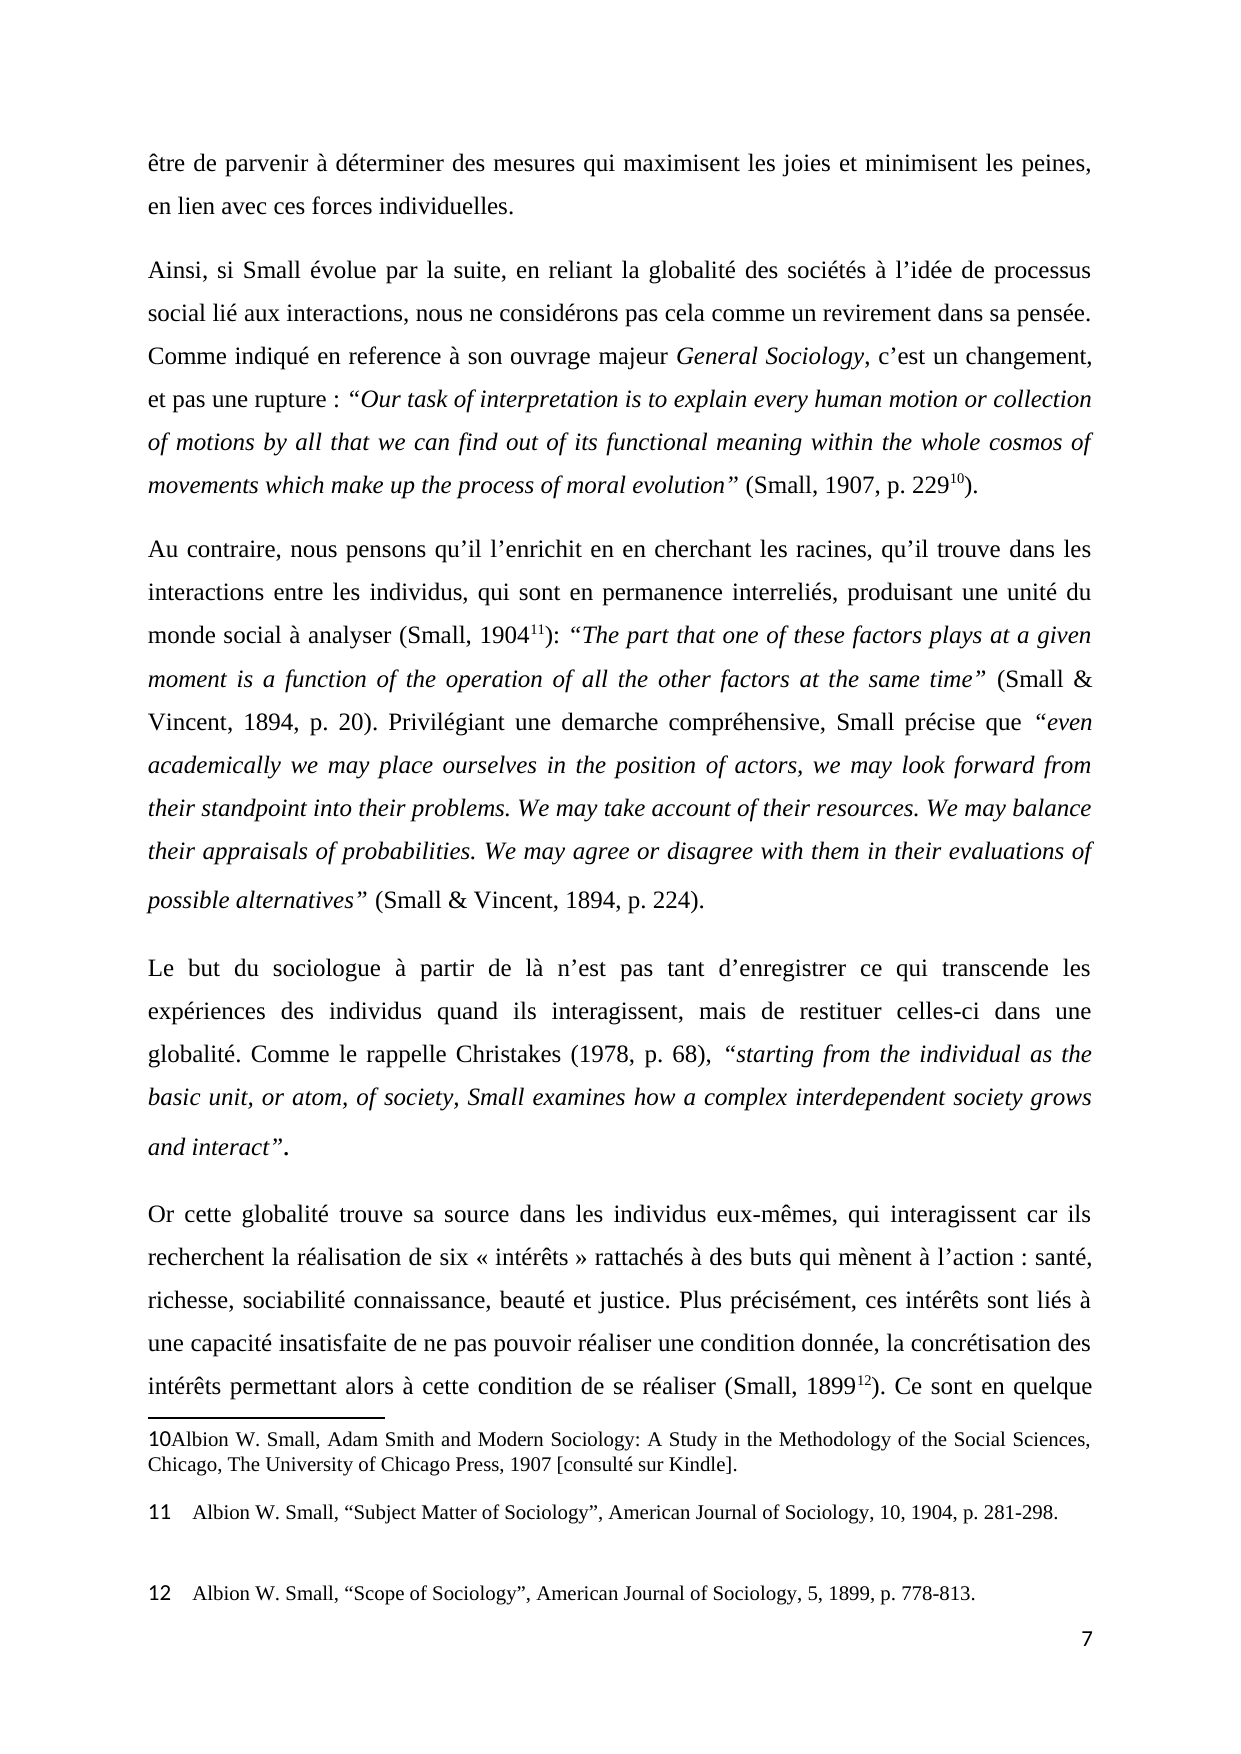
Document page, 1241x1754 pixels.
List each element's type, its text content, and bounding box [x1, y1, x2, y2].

text Albion W. Small, “Subject Matter of Sociology”, American Journal of Sociology, 10, 1904, p. 281-298. [148, 1497, 1093, 1525]
text Albion W. Small, “Scope of Sociology”, American Journal of Sociology, 5, 1899, p. 778-813. [148, 1578, 1093, 1606]
text Au contraire, nous pensons qu’il l’enrichit en en cherchant les racines, qu’il trouve dans les interactions entre les individus, qui sont en permanence interreliés, produisant une unité du monde social à analyser (Small, 1904): “The part that one of these factors plays at a given moment is a function of the operation of all the other factors at the same time” (Small & Vincent, 1894, p. 20). Privilégiant une demarche compréhensive, Small précise que “even academically we may place ourselves in the position of actors, we may look forward from their standpoint into their problems. We may take account of their resources. We may balance their appraisals of probabilities. We may agree or disagree with them in their evaluations of possible alternatives” (Small & Vincent, 1894, p. 224). [148, 534, 1093, 915]
text Albion W. Small, Adam Smith and Modern Sociology: A Study in the Methodology of the Social Sciences, Chicago, The University of Chicago Press, 1907 [consulté sur Kindle]. [148, 1424, 1093, 1476]
text Or cette globalité trouve sa source dans les individus eux-mêmes, qui interagissent car ils recherchent la réalisation de six « intérêts » rattachés à des buts qui mènent à l’action : santé, richesse, sociabilité connaissance, beauté et justice. Plus précisément, ces intérêts sont liés à une capacité insatisfaite de ne pas pouvoir réaliser une condition donnée, la concrétisation des intérêts permettant alors à cette condition de se réaliser (Small, 1899). Ce sont en quelque [148, 1199, 1093, 1400]
text Ainsi, si Small évolue par la suite, en reliant la globalité des sociétés à l’idée de processus social lié aux interactions, nous ne considérons pas cela comme un revirement dans sa pensée. Comme indiqué en reference à son ouvrage majeur General Sociology, c’est un changement, et pas une rupture : “Our task of interpretation is to explain every human motion or collection of motions by all that we can find out of its functional meaning within the whole cosmos of movements which make up the process of moral evolution” (Small, 1907, p. 229). [148, 255, 1093, 499]
text être de parvenir à déterminer des mesures qui maximisent les joies et minimisent les peines, en lien avec ces forces individuelles. [148, 148, 1093, 219]
text Le but du sociologue à partir de là n’est pas tant d’enregistrer ce qui transcende les expériences des individus quand ils interagissent, mais de restituer celles-ci dans une globalité. Comme le rappelle Christakes (1978, p. 68), “starting from the individual as the basic unit, or atom, of society, Small examines how a complex interdependent society grows and interact”. [148, 953, 1093, 1161]
